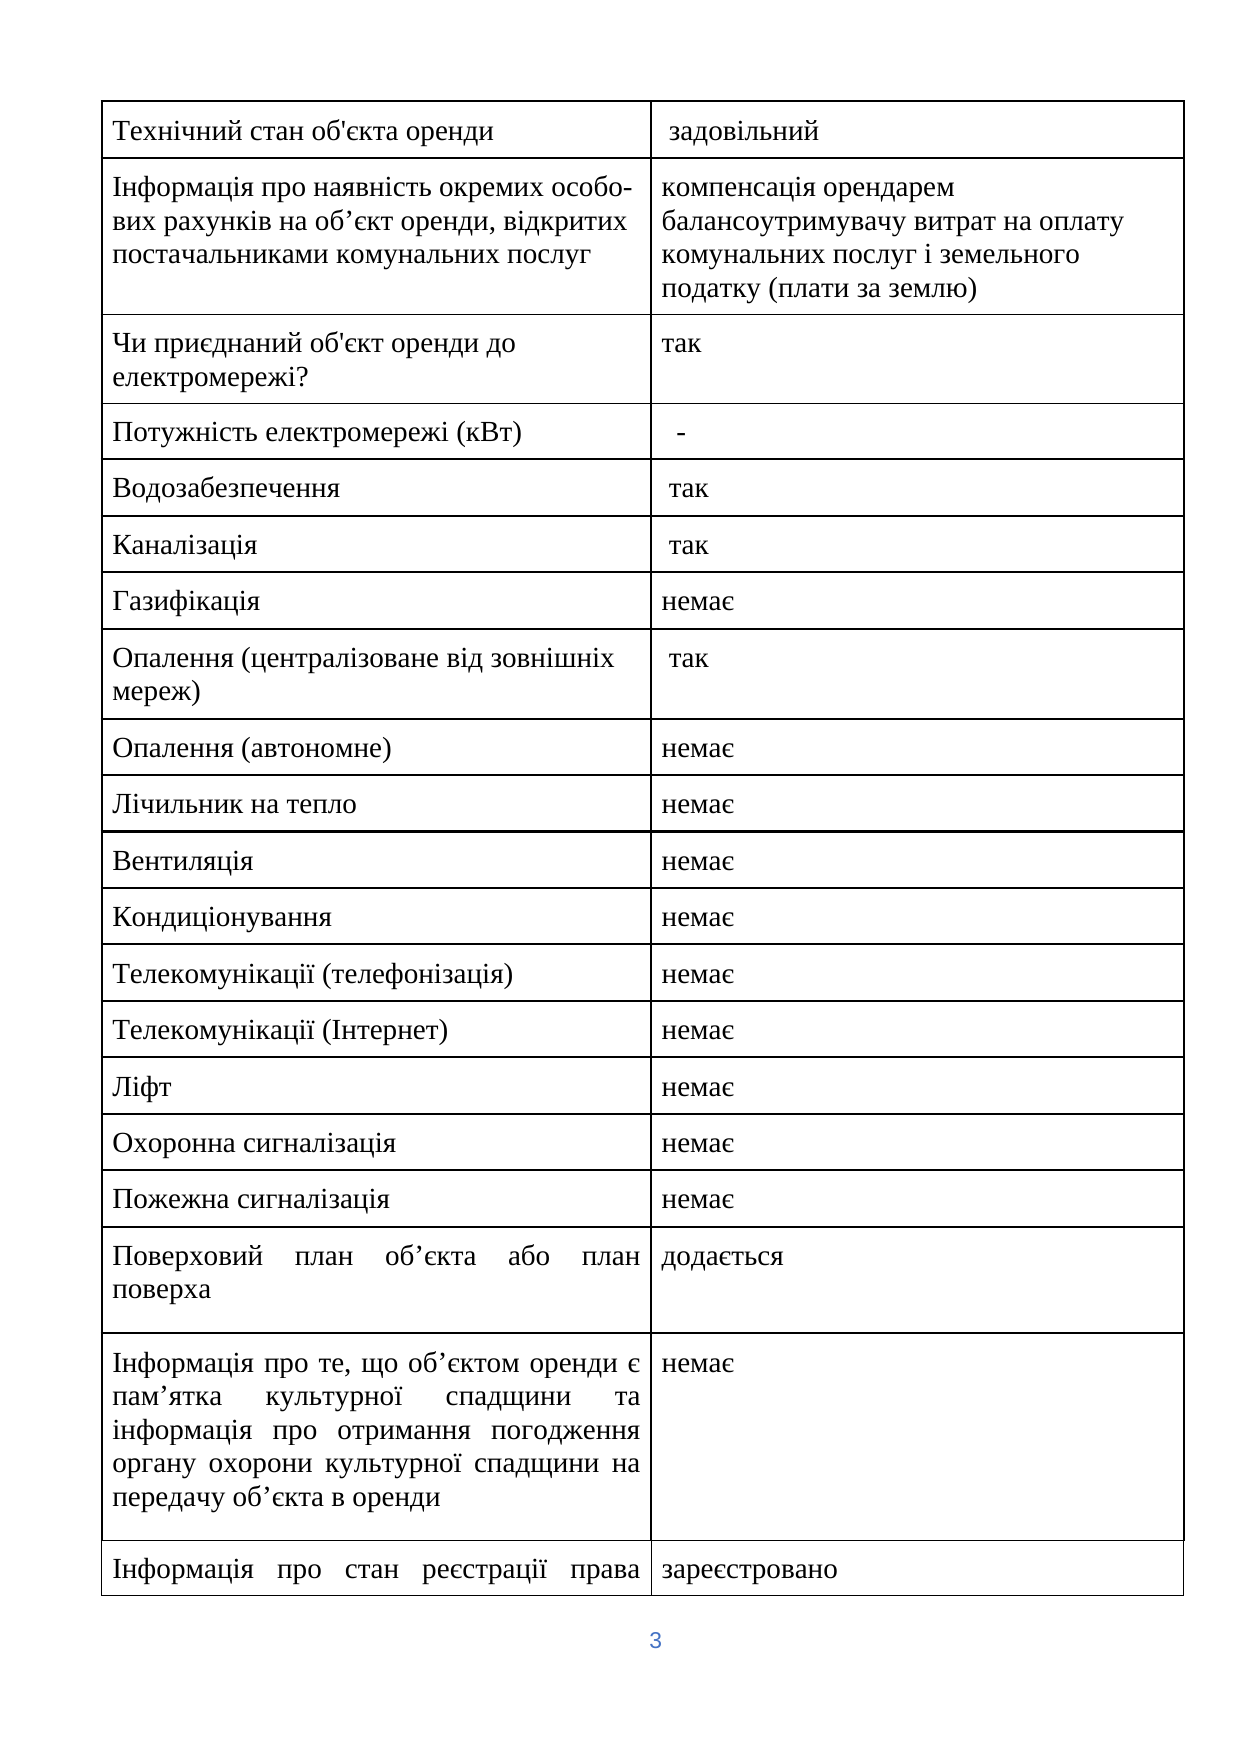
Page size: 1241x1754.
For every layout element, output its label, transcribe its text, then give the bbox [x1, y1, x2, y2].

table_cell Інформація про наявність окремих особо-вих рахунків на об’єкт оренди, відкритих постачальниками комунальних послуг [103, 159, 650, 314]
table_cell Газифікація [103, 573, 650, 627]
table_cell немає [652, 776, 1183, 830]
table_cell немає [652, 1002, 1183, 1056]
table_cell Чи приєднаний об'єкт оренди до електромережі? [103, 315, 650, 403]
table_cell Поверховий план об’єкта або план поверха [103, 1228, 650, 1332]
table_cell Кондиціонування [103, 889, 650, 943]
table_cell Пожежна сигналізація [103, 1171, 650, 1226]
table_cell немає [652, 1058, 1183, 1113]
table_cell задовільний [652, 102, 1183, 157]
table_cell компенсація орендарем балансоутримувачу витрат на оплату комунальних послуг і земельного податку (плати за землю) [652, 159, 1183, 314]
table_cell немає [652, 720, 1183, 774]
table_cell - [652, 404, 1183, 458]
table_cell так [652, 630, 1183, 717]
table_cell Каналізація [103, 517, 650, 571]
table_cell Інформація про те, що об’єктом оренди є пам’ятка культурної спадщини та інформація про отримання погодження органу охорони культурної спадщини на передачу об’єкта в оренди [103, 1334, 650, 1539]
table_cell немає [652, 1171, 1183, 1226]
table_cell Охоронна сигналізація [103, 1115, 650, 1169]
table_cell Лічильник на тепло [103, 776, 650, 830]
table_cell Опалення (централізоване від зовнішніх мереж) [103, 630, 650, 717]
table_cell Телекомунікації (телефонізація) [103, 945, 650, 1000]
table_cell немає [652, 1115, 1183, 1169]
table_cell немає [652, 573, 1183, 627]
table_cell так [652, 460, 1183, 514]
table_cell Опалення (автономне) [103, 720, 650, 774]
table_cell Потужність електромережі (кВт) [103, 404, 650, 458]
table_cell Вентиляція [103, 833, 650, 887]
table_cell так [652, 315, 1183, 403]
table_cell немає [652, 833, 1183, 887]
table_cell Технічний стан об'єкта оренди [103, 102, 650, 157]
table_cell немає [652, 945, 1183, 1000]
table_cell так [652, 517, 1183, 571]
table_cell Телекомунікації (Інтернет) [103, 1002, 650, 1056]
table_cell додається [652, 1228, 1183, 1332]
table_cell Ліфт [103, 1058, 650, 1113]
table_cell зареєстровано [652, 1541, 1183, 1595]
table_cell Водозабезпечення [103, 460, 650, 514]
table_cell немає [652, 1334, 1183, 1539]
table_cell Інформація про стан реєстрації права [102, 1541, 651, 1595]
table_cell немає [652, 889, 1183, 943]
